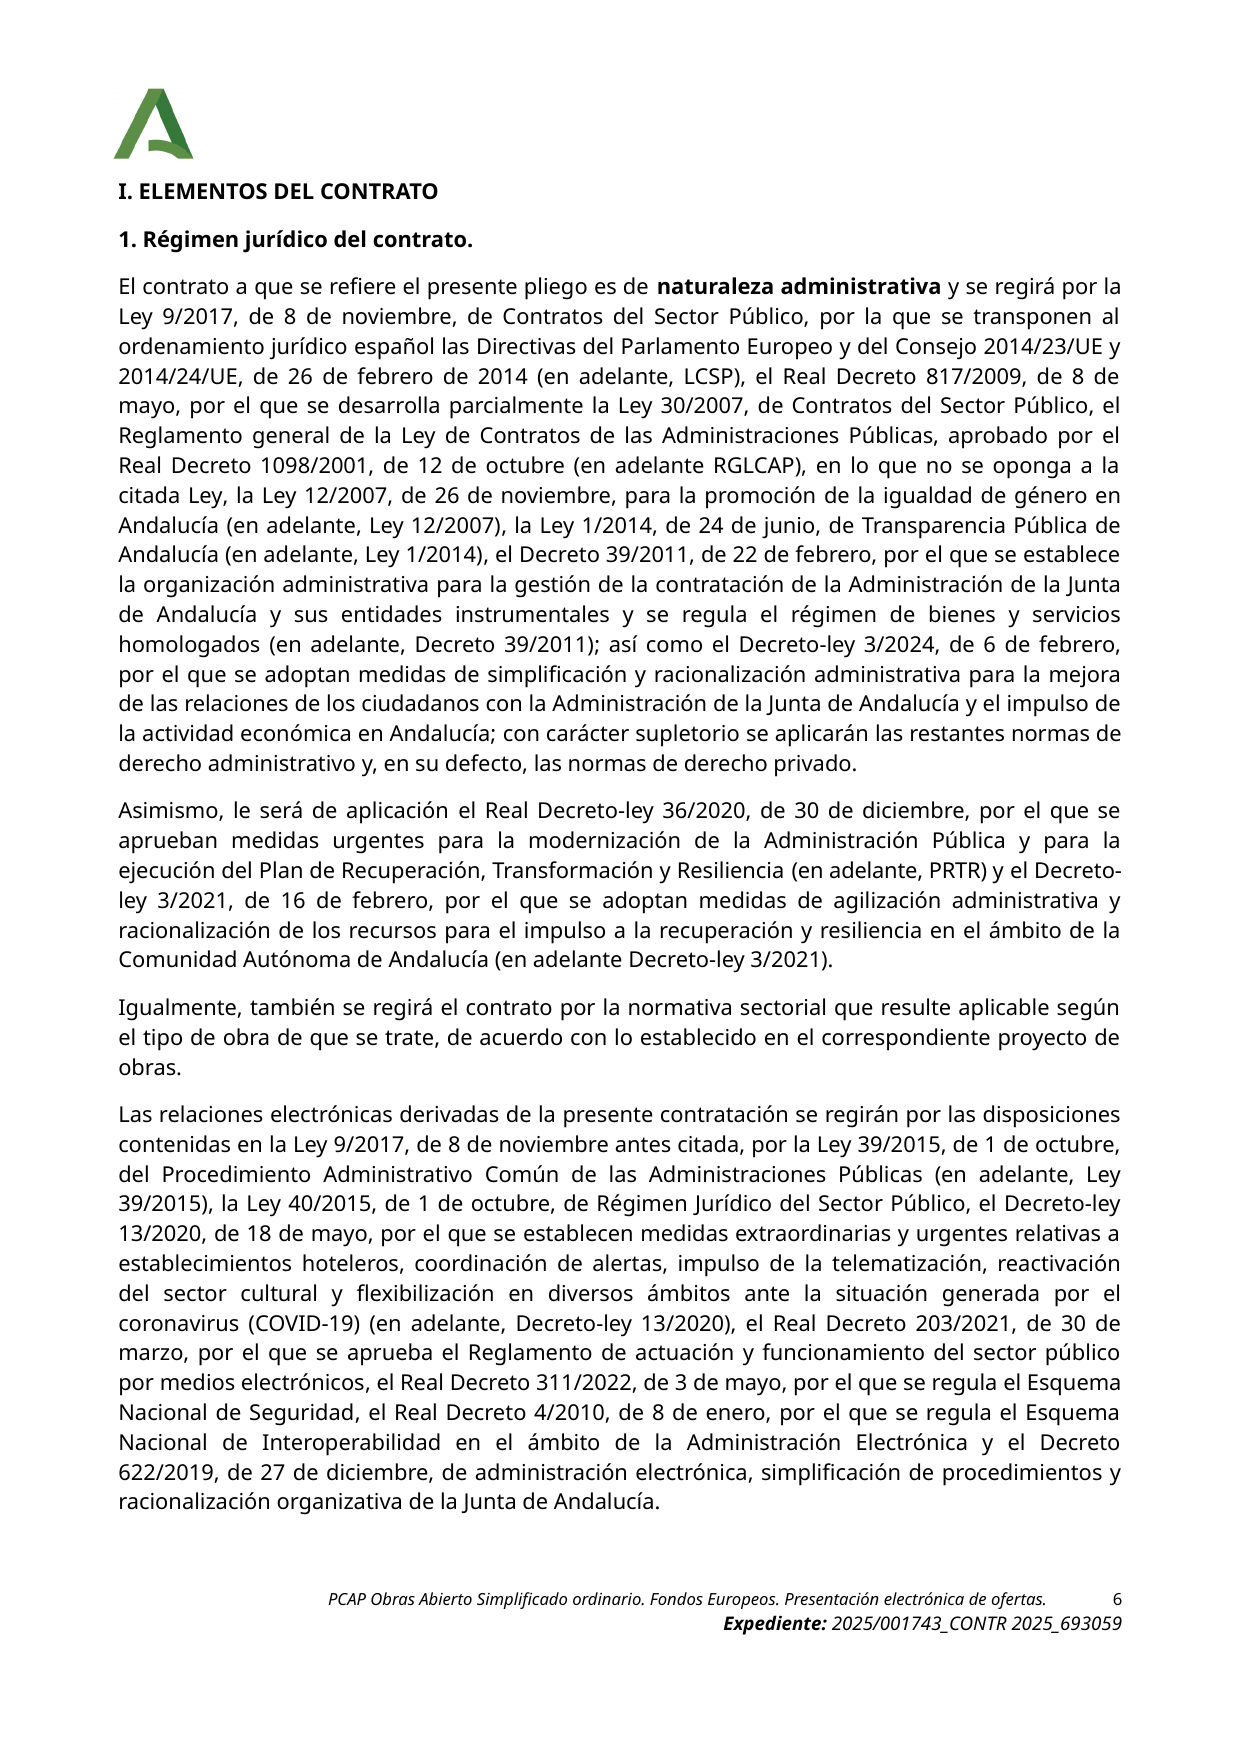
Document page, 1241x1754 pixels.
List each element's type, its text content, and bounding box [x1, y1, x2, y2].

subtitle 1. Régimen jurídico del contrato. [118, 224, 1122, 254]
subtitle I. ELEMENTOS DEL CONTRATO [118, 176, 1122, 206]
text El contrato a que se refiere el presente pliego es de naturaleza administrativa y se regirá por la Ley 9/2017, de 8 de noviembre, de Contratos del Sector Público, por la que se transponen al ordenamiento jurídico español las Directivas del Parlamento Europeo y del Consejo 2014/23/UE y 2014/24/UE, de 26 de febrero de 2014 (en adelante, LCSP), el Real Decreto 817/2009, de 8 de mayo, por el que se desarrolla parcialmente la Ley 30/2007, de Contratos del Sector Público, el Reglamento general de la Ley de Contratos de las Administraciones Públicas, aprobado por el Real Decreto 1098/2001, de 12 de octubre (en adelante RGLCAP), en lo que no se oponga a la citada Ley, la Ley 12/2007, de 26 de noviembre, para la promoción de la igualdad de género en Andalucía (en adelante, Ley 12/2007), la Ley 1/2014, de 24 de junio, de Transparencia Pública de Andalucía (en adelante, Ley 1/2014), el Decreto 39/2011, de 22 de febrero, por el que se establece la organización administrativa para la gestión de la contratación de la Administración de la Junta de Andalucía y sus entidades instrumentales y se regula el régimen de bienes y servicios homologados (en adelante, Decreto 39/2011); así como el Decreto-ley 3/2024, de 6 de febrero, por el que se adoptan medidas de simplificación y racionalización administrativa para la mejora de las relaciones de los ciudadanos con la Administración de la Junta de Andalucía y el impulso de la actividad económica en Andalucía; con carácter supletorio se aplicarán las restantes normas de derecho administrativo y, en su defecto, las normas de derecho privado. [118, 271, 1122, 778]
text Igualmente, también se regirá el contrato por la normativa sectorial que resulte aplicable según el tipo de obra de que se trate, de acuerdo con lo establecido en el correspondiente proyecto de obras. [118, 992, 1122, 1081]
text Las relaciones electrónicas derivadas de la presente contratación se regirán por las disposiciones contenidas en la Ley 9/2017, de 8 de noviembre antes citada, por la Ley 39/2015, de 1 de octubre, del Procedimiento Administrativo Común de las Administraciones Públicas (en adelante, Ley 39/2015), la Ley 40/2015, de 1 de octubre, de Régimen Jurídico del Sector Público, el Decreto-ley 13/2020, de 18 de mayo, por el que se establecen medidas extraordinarias y urgentes relativas a establecimientos hoteleros, coordinación de alertas, impulso de la telematización, reactivación del sector cultural y flexibilización en diversos ámbitos ante la situación generada por el coronavirus (COVID-19) (en adelante, Decreto-ley 13/2020), el Real Decreto 203/2021, de 30 de marzo, por el que se aprueba el Reglamento de actuación y funcionamiento del sector público por medios electrónicos, el Real Decreto 311/2022, de 3 de mayo, por el que se regula el Esquema Nacional de Seguridad, el Real Decreto 4/2010, de 8 de enero, por el que se regula el Esquema Nacional de Interoperabilidad en el ámbito de la Administración Electrónica y el Decreto 622/2019, de 27 de diciembre, de administración electrónica, simplificación de procedimientos y racionalización organizativa de la Junta de Andalucía. [118, 1099, 1122, 1516]
text Asimismo, le será de aplicación el Real Decreto-ley 36/2020, de 30 de diciembre, por el que se aprueban medidas urgentes para la modernización de la Administración Pública y para la ejecución del Plan de Recuperación, Transformación y Resiliencia (en adelante, PRTR) y el Decreto-ley 3/2021, de 16 de febrero, por el que se adoptan medidas de agilización administrativa y racionalización de los recursos para el impulso a la recuperación y resiliencia en el ámbito de la Comunidad Autónoma de Andalucía (en adelante Decreto-ley 3/2021). [118, 796, 1122, 974]
picture [109, 84, 198, 163]
